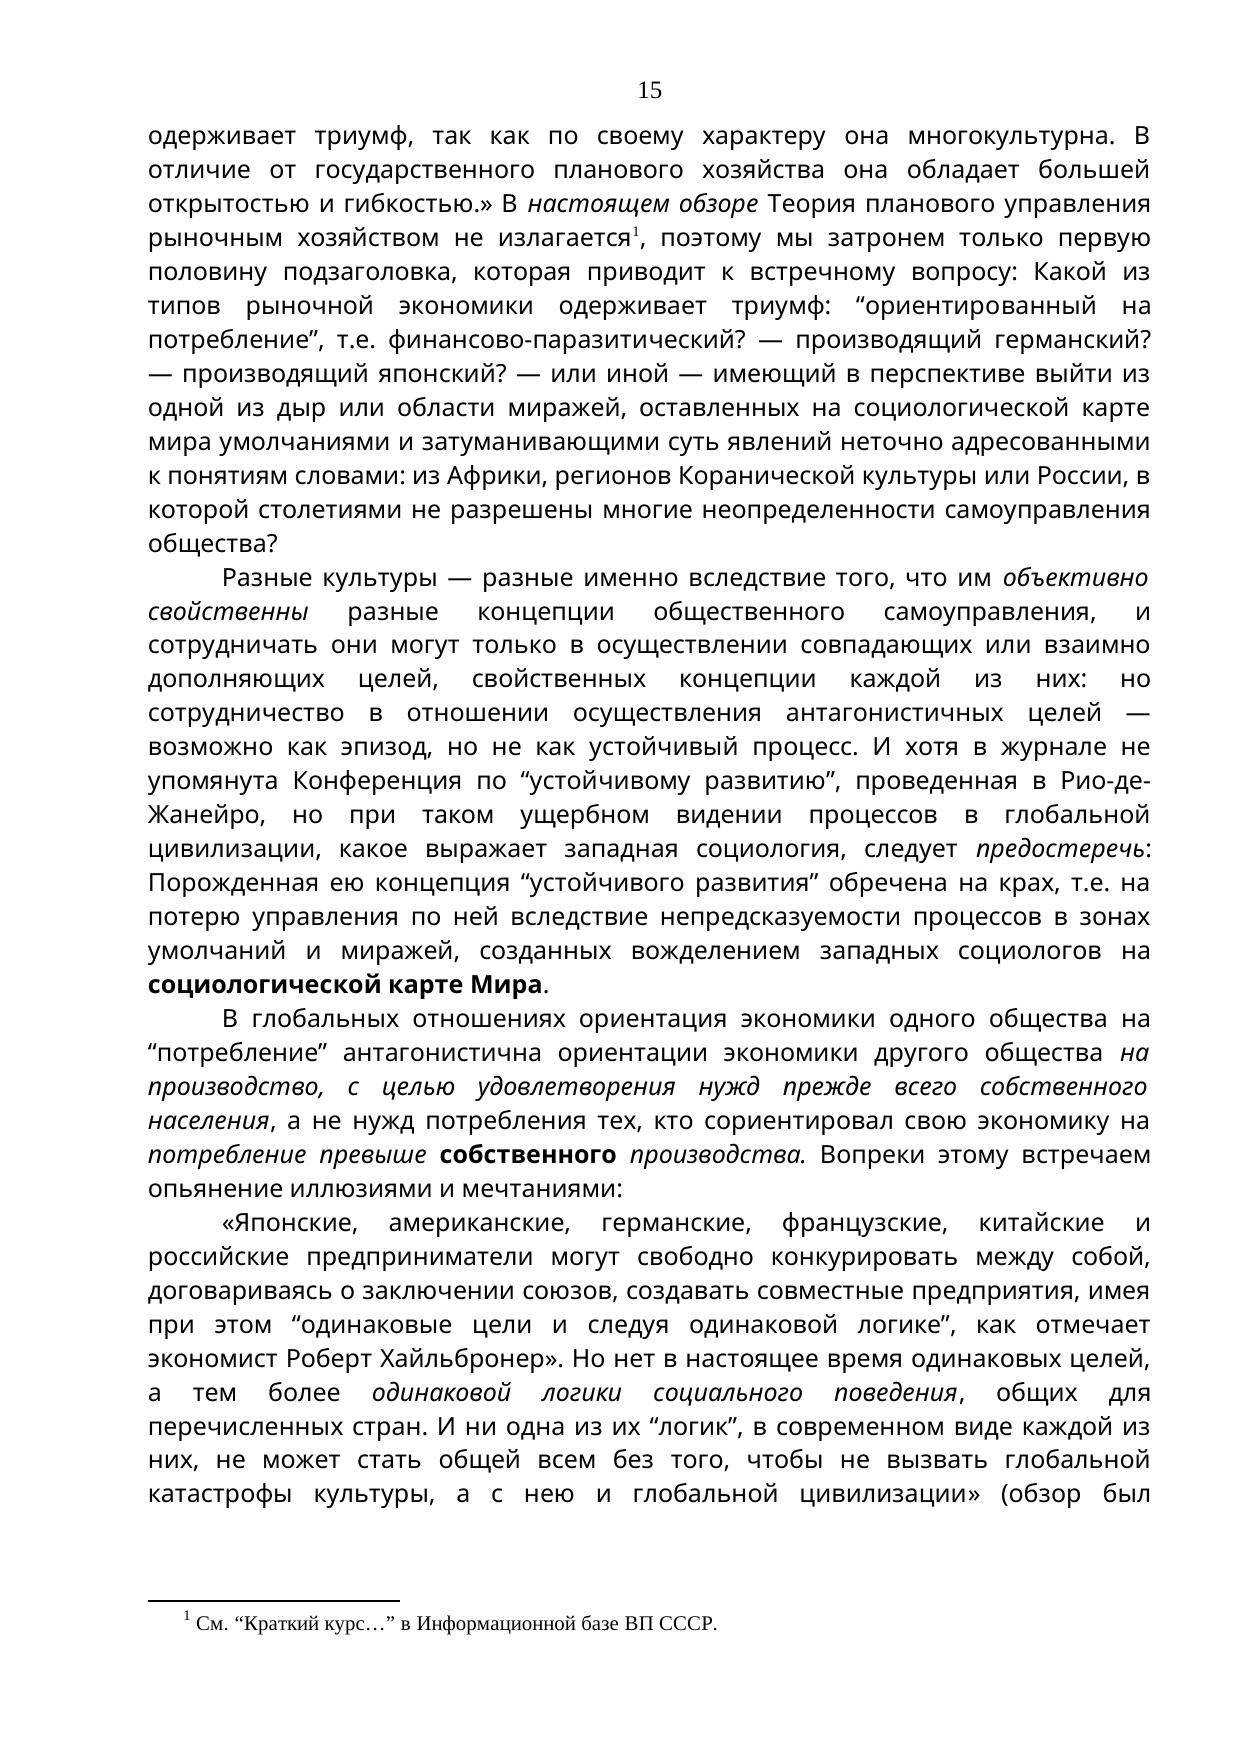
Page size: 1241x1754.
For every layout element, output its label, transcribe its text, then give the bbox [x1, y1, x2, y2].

text Разные культуры — разные именно вследствие того, что им объективно свойственны разные концепции общественного самоуправления, и сотрудничать они могут только в осуществлении совпадающих или взаимно дополняющих целей, свойственных концепции каждой из них: но сотрудничество в отношении осуществления антагонистичных целей — возможно как эпизод, но не как устойчивый процесс. И хотя в журнале не упомянута Конференция по “устой­чивому развитию”, проведенная в Рио-де-Жанейро, но при таком ущербном видении процессов в глобальной цивилизации, какое выражает западная социология, следует предостеречь: Порожденная ею концепция “устойчивого развития” обречена на крах, т.е. на потерю управления по ней вследствие непредсказуемости процессов в зонах умолчаний и миражей, созданных вожделением западных социологов на социологической карте Мира. [148, 559, 1152, 1001]
text одерживает триумф, так как по своему характеру она многокультурна. В отличие от государственного планового хозяйства она обладает большей открытостью и гибкостью.» В настоящем обзоре Теория планового управления рыночным хозяйством не излагается, поэтому мы затронем только первую половину подзаголовка, которая приводит к встречному вопросу: Какой из типов рыночной экономики одерживает триумф: “ориентиро­ванный на потребление”, т.е. финансово-паразити­ческий? — производящий германский? — производящий японский? — или иной — имеющий в перспективе выйти из одной из дыр или области миражей, оставленных на социологической карте мира умолчаниями и затуманивающими суть явлений неточно адресованными к понятиям словами: из Африки, регионов Коранической культуры или России, в которой столетиями не разрешены многие неопределенности самоуправления общества? [148, 118, 1152, 559]
text См. “Краткий курс…” в Информационной базе ВП СССР. [148, 1607, 1152, 1636]
text «Японские, американские, германские, французские, китайские и российские предприниматели могут свободно конкурировать между собой, договариваясь о заключении союзов, создавать совместные предприятия, имея при этом “одинаковые цели и следуя одинаковой логике”, как отмечает экономист Роберт Хайльбронер». Но нет в настоящее время одинаковых целей, а тем более одинаковой логики социального поведения, общих для перечисленных стран. И ни одна из их “логик”, в современном виде каждой из них, не может стать общей всем без того, чтобы не вызвать глобальной катастрофы культуры, а с нею и глобальной цивилизации» (обзор был [148, 1205, 1152, 1510]
text В глобальных отношениях ориентация экономики одного общества на “потребление” антагонистична ориентации экономики другого общества на производство, с целью удовлетворения нужд прежде всего собственного населения, а не нужд потребления тех, кто сориентировал свою экономику на потребление превыше собственного производства. Вопреки этому встречаем опьянение иллюзиями и мечтаниями: [148, 1001, 1152, 1205]
